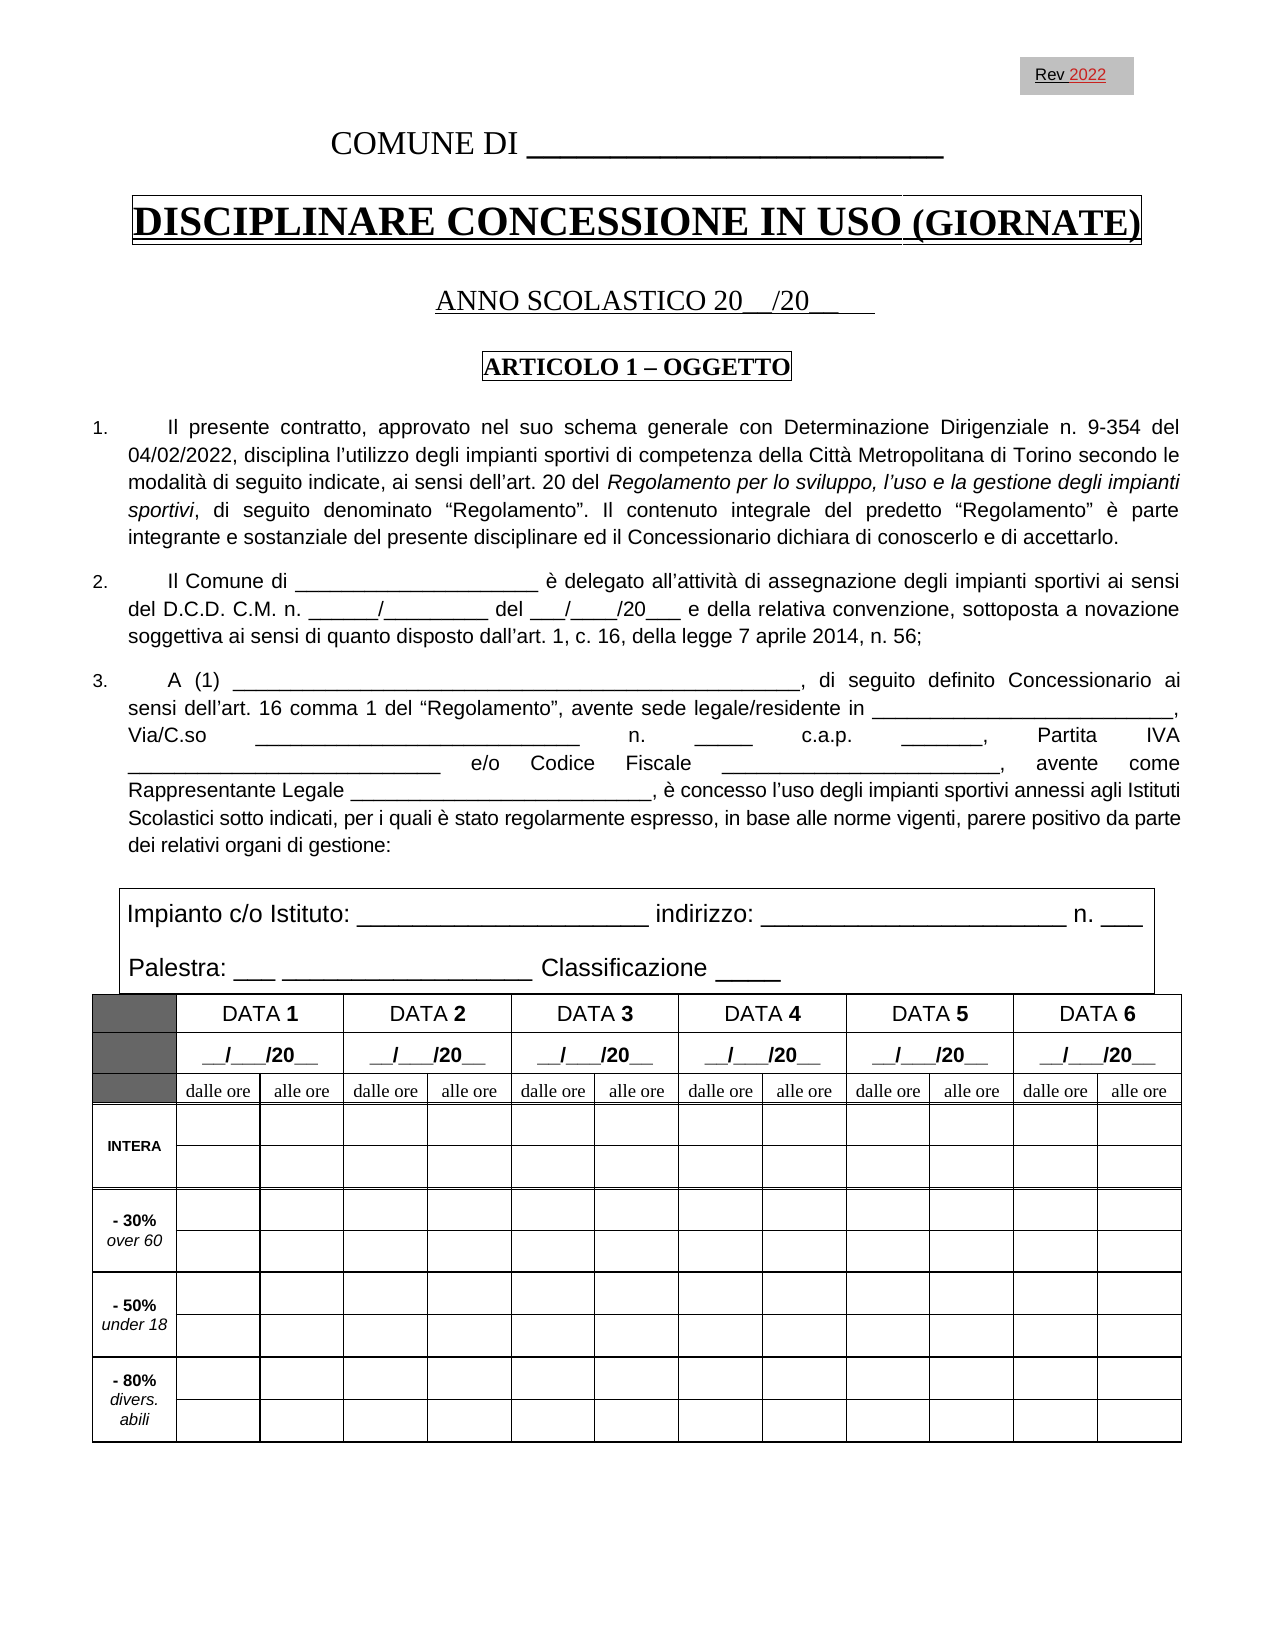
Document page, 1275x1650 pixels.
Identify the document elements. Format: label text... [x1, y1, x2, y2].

text [133, 239, 1141, 244]
list Il presente contratto, approvato nel suo schema generale con Determinazione Dirigenziale n. 9-354 del 04/02/2022, disciplina l’utilizzo degli impianti sportivi di competenza della Città Metropolitana di Torino secondo le modalità di seguito indicate, ai sensi dell’art. 20 del Regolamento per lo sviluppo, l’uso e la gestione degli impianti sportivi, di seguito denominato “Regolamento”. Il contenuto integrale del predetto “Regolamento” è parte integrante e sostanziale del presente disciplinare ed il Concessionario dichiara di conoscerlo e di accettarlo. [92, 415, 1181, 549]
table_cell [1014, 1315, 1097, 1356]
table_cell [763, 1190, 846, 1230]
table_cell INTERA [93, 1105, 176, 1187]
table_cell [1098, 1315, 1181, 1356]
table_cell [847, 1400, 929, 1441]
table_cell [177, 1190, 259, 1230]
table_cell [177, 1231, 259, 1271]
table_cell [679, 1190, 762, 1230]
table_cell [1098, 1146, 1181, 1187]
table_cell [679, 1400, 762, 1441]
table_cell [930, 1273, 1013, 1313]
table_cell - 30% over 60 [93, 1190, 176, 1271]
text ANNO SCOLASTICO 20__/20__ [92, 283, 1181, 317]
table_cell [428, 1358, 511, 1398]
table_cell __/___/20__ [847, 1033, 1013, 1073]
table_cell [512, 1400, 594, 1441]
table_cell [930, 1358, 1013, 1398]
table_header [93, 995, 176, 1032]
table_cell [595, 1400, 678, 1441]
list Il Comune di _____________________ è delegato all’attività di assegnazione degli impianti sportivi ai sensi del D.C.D. C.M. n. ______/_________ del ___/____/20___ e della relativa convenzione, sottoposta a novazione soggettiva ai sensi di quanto disposto dall’art. 1, c. 16, della legge 7 aprile 2014, n. 56; [92, 569, 1181, 648]
table_cell [930, 1315, 1013, 1356]
text [1142, 195, 1181, 245]
table_cell [930, 1190, 1013, 1230]
table_cell [763, 1400, 846, 1441]
table_cell __/___/20__ [679, 1033, 846, 1073]
table_cell [847, 1358, 929, 1398]
table_cell [177, 1273, 259, 1313]
subtitle ARTICOLO 1 – OGGETTO [483, 352, 791, 380]
table_cell [847, 1315, 929, 1356]
table_cell [1014, 1273, 1097, 1313]
table_cell [679, 1231, 762, 1271]
table_cell [261, 1358, 343, 1398]
table_cell [595, 1358, 678, 1398]
table_cell [1098, 1190, 1181, 1230]
table_cell [344, 1273, 427, 1313]
table_cell [763, 1231, 846, 1271]
table_cell [512, 1190, 594, 1230]
table_cell [428, 1315, 511, 1356]
table_cell [428, 1190, 511, 1230]
table_cell [93, 1074, 176, 1102]
table_header DATA 2 [344, 995, 511, 1032]
table_cell [93, 1033, 176, 1073]
table_cell [595, 1105, 678, 1145]
table_cell [595, 1146, 678, 1187]
table_cell - 80% divers. abili [93, 1358, 176, 1441]
table_cell [344, 1315, 427, 1356]
table_cell __/___/20__ [1014, 1033, 1181, 1073]
table_cell [512, 1358, 594, 1398]
text DISCIPLINARE CONCESSIONE IN USO (GIORNATE) [133, 196, 1141, 238]
table_cell [930, 1231, 1013, 1271]
table_cell alle ore [1098, 1074, 1181, 1102]
table_cell [261, 1105, 343, 1145]
table_cell [512, 1231, 594, 1271]
table_cell [177, 1105, 259, 1145]
table_cell [344, 1231, 427, 1271]
table_cell [261, 1190, 343, 1230]
table_cell [512, 1273, 594, 1313]
table_header DATA 6 [1014, 995, 1181, 1032]
table_header DATA 4 [679, 995, 846, 1032]
table_cell [512, 1315, 594, 1356]
table_cell [177, 1400, 259, 1441]
table_cell [595, 1273, 678, 1313]
table_cell [1014, 1231, 1097, 1271]
table_cell [847, 1273, 929, 1313]
table_cell [763, 1146, 846, 1187]
table_cell [261, 1315, 343, 1356]
table_cell [177, 1315, 259, 1356]
table_cell [261, 1146, 343, 1187]
table_cell [679, 1273, 762, 1313]
table_cell [847, 1146, 929, 1187]
table_cell __/___/20__ [512, 1033, 678, 1073]
table_cell [1014, 1146, 1097, 1187]
table_cell dalle ore [679, 1074, 762, 1102]
table_cell [344, 1190, 427, 1230]
table_cell - 50% under 18 [93, 1273, 176, 1356]
table_cell alle ore [428, 1074, 511, 1102]
table_cell [1014, 1358, 1097, 1398]
subtitle [792, 351, 1181, 381]
table_cell alle ore [595, 1074, 678, 1102]
table_cell [428, 1400, 511, 1441]
table_cell [344, 1358, 427, 1398]
table_cell dalle ore [1014, 1074, 1097, 1102]
table_cell __/___/20__ [344, 1033, 511, 1073]
table_cell __/___/20__ [177, 1033, 343, 1073]
table_cell [847, 1190, 929, 1230]
table_cell dalle ore [344, 1074, 427, 1102]
table_cell dalle ore [512, 1074, 594, 1102]
table_cell [595, 1231, 678, 1271]
table_cell [595, 1190, 678, 1230]
table_cell [763, 1315, 846, 1356]
table_header DATA 1 [177, 995, 343, 1032]
table_cell [679, 1358, 762, 1398]
table_cell [344, 1400, 427, 1441]
table_cell [679, 1146, 762, 1187]
table_cell [428, 1273, 511, 1313]
table_cell [1098, 1273, 1181, 1313]
text Rev 2022 [1035, 65, 1119, 84]
table_cell [930, 1146, 1013, 1187]
table_cell [1098, 1358, 1181, 1398]
subtitle [92, 351, 482, 381]
table_cell [261, 1231, 343, 1271]
table_cell [763, 1358, 846, 1398]
table_cell alle ore [261, 1074, 343, 1102]
table_cell alle ore [763, 1074, 846, 1102]
table_header DATA 3 [512, 995, 678, 1032]
table_cell [1014, 1190, 1097, 1230]
table_cell [763, 1105, 846, 1145]
table_cell [512, 1146, 594, 1187]
table_header DATA 5 [847, 995, 1013, 1032]
table_cell [177, 1358, 259, 1398]
table_cell [428, 1231, 511, 1271]
table_cell [930, 1400, 1013, 1441]
table_cell [1014, 1105, 1097, 1145]
table_header Impianto c/o Istituto: _____________________ indirizzo: ______________________ n. ___ Palestra: ___ __________________ Classificazione ____ [120, 889, 1154, 993]
table_cell [930, 1105, 1013, 1145]
table_cell [344, 1105, 427, 1145]
table_cell [847, 1105, 929, 1145]
table_cell [595, 1315, 678, 1356]
table_cell [1098, 1400, 1181, 1441]
table_cell [679, 1315, 762, 1356]
table_cell [428, 1105, 511, 1145]
table_cell [261, 1273, 343, 1313]
text COMUNE DI _________________________ [98, 123, 1175, 162]
table_cell [428, 1146, 511, 1187]
table_cell [261, 1400, 343, 1441]
text [92, 195, 132, 245]
table_cell [1098, 1231, 1181, 1271]
table_cell alle ore [930, 1074, 1013, 1102]
table_cell [512, 1105, 594, 1145]
table_cell dalle ore [177, 1074, 259, 1102]
table_cell [1098, 1105, 1181, 1145]
table_cell [1014, 1400, 1097, 1441]
table_cell [763, 1273, 846, 1313]
table_cell dalle ore [847, 1074, 929, 1102]
table_cell [679, 1105, 762, 1145]
list A (1) _________________________________________________, di seguito definito Concessionario ai sensi dell’art. 16 comma 1 del “Regolamento”, avente sede legale/residente in __________________________, Via/C.so ____________________________ n. _____ c.a.p. _______, Partita IVA ___________________________ e/o Codice Fiscale ________________________, avente come Rappresentante Legale __________________________, è concesso l’uso degli impianti sportivi annessi agli Istituti Scolastici sotto indicati, per i quali è stato regolarmente espresso, in base alle norme vigenti, parere positivo da parte dei relativi organi di gestione: [92, 668, 1181, 857]
table_cell [344, 1146, 427, 1187]
table_cell [847, 1231, 929, 1271]
table_cell [177, 1146, 259, 1187]
